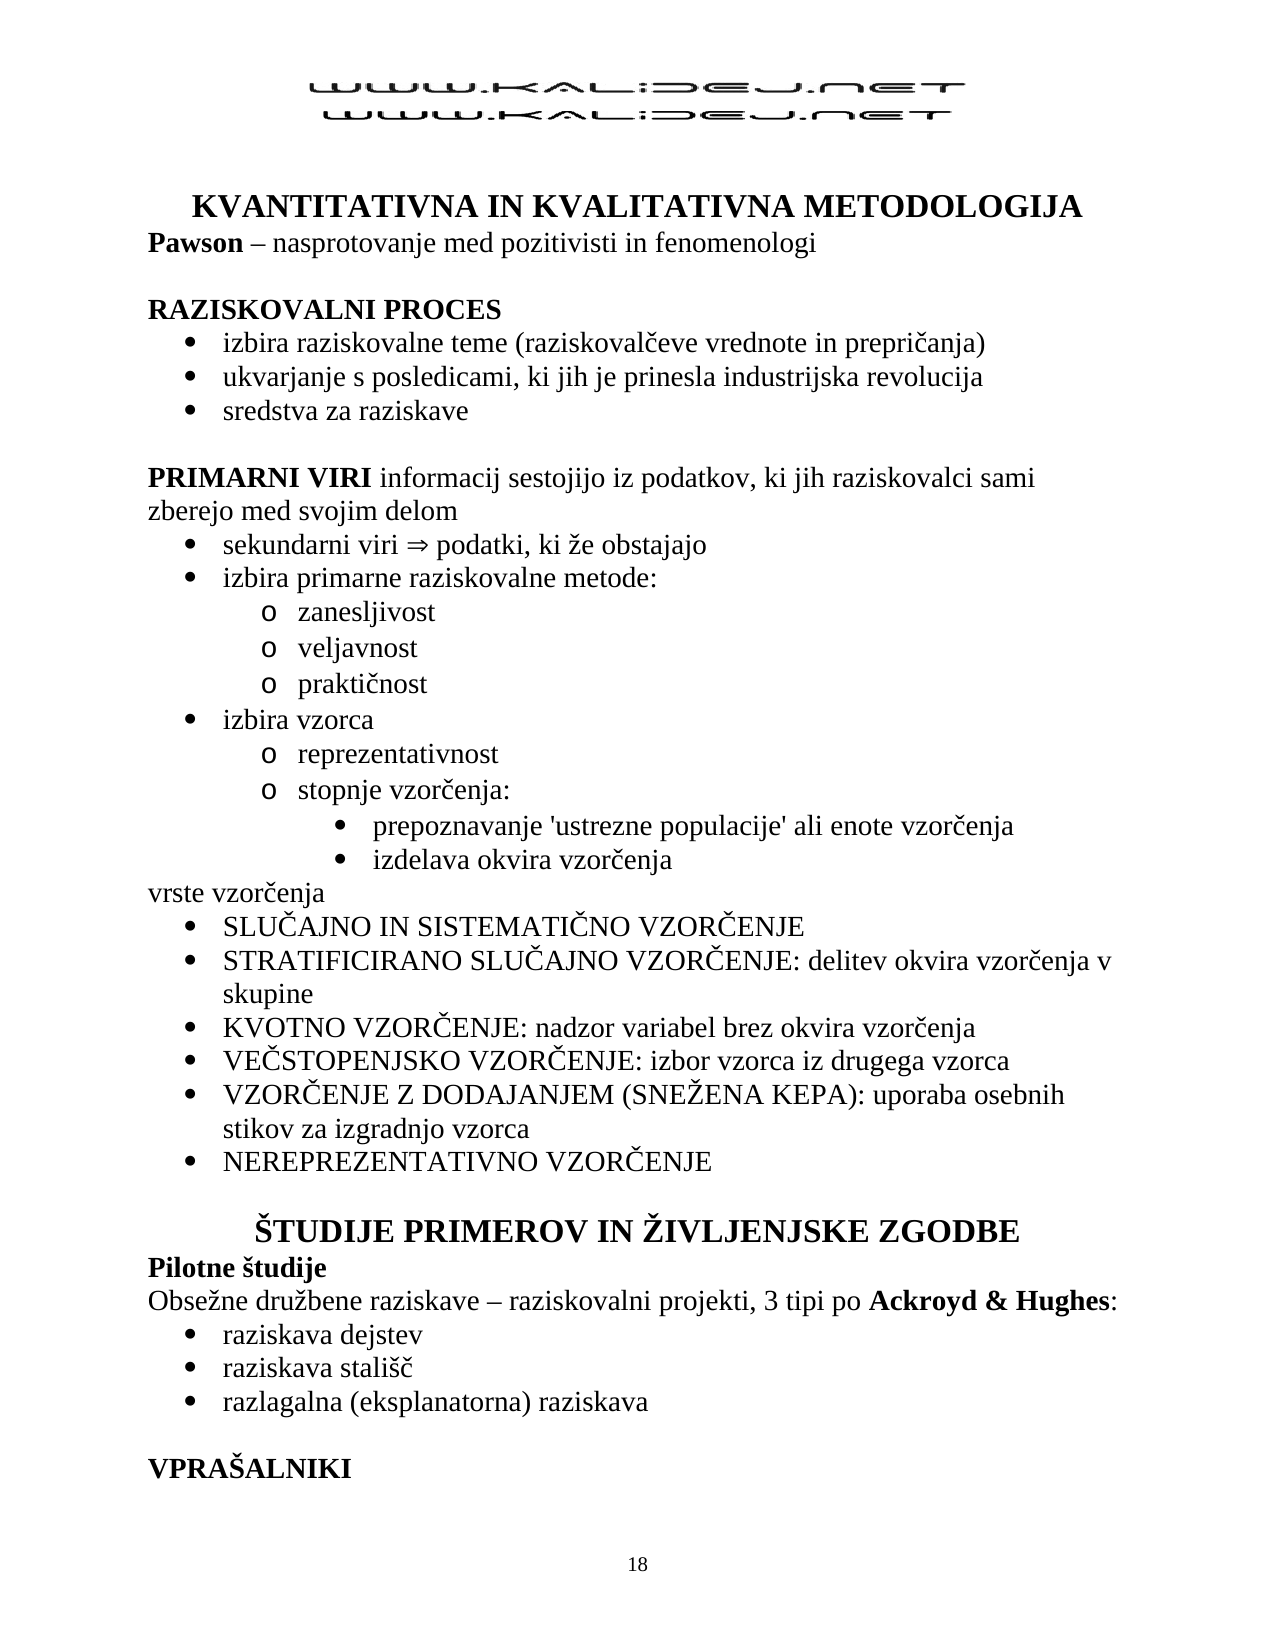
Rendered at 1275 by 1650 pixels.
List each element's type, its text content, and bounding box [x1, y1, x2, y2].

list razlagalna (eksplanatorna) raziskava [185, 1384, 1127, 1418]
list reprezentativnost [260, 736, 1127, 772]
text PRIMARNI VIRI informacij sestojijo iz podatkov, ki jih raziskovalci sami zberejo med svojim delom [148, 460, 1127, 527]
list zanesljivost [260, 594, 1127, 630]
list KVOTNO VZORČENJE: nadzor variabel brez okvira vzorčenja [185, 1010, 1127, 1043]
picture [323, 111, 952, 120]
text vrste vzorčenja [148, 875, 1127, 909]
list raziskava dejstev [185, 1317, 1127, 1351]
list VZORČENJE Z DODAJANJEM (SNEŽENA KEPA): uporaba osebnih stikov za izgradnjo vzorca [185, 1077, 1127, 1144]
list SLUČAJNO IN SISTEMATIČNO VZORČENJE [185, 909, 1127, 943]
list veljavnost [260, 630, 1127, 666]
text RAZISKOVALNI PROCES [148, 292, 1127, 325]
text Pilotne študije [148, 1250, 1127, 1283]
text Obsežne družbene raziskave – raziskovalni projekti, 3 tipi po Ackroyd & Hughes: [148, 1283, 1127, 1317]
text Študije primerov in življenjske zgodbe [148, 1211, 1127, 1250]
text KVANTITATIVNA IN KVALITATIVNA METODOLOGIJA [148, 186, 1127, 225]
list NEREPREZENTATIVNO VZORČENJE [185, 1144, 1127, 1178]
list stopnje vzorčenja: [260, 772, 1127, 808]
list raziskava stališč [185, 1351, 1127, 1384]
text Vprašalniki [148, 1451, 1127, 1485]
list sekundarni viri  podatki, ki že obstajajo [185, 527, 1127, 561]
list sredstva za raziskave [185, 393, 1127, 426]
list VEČSTOPENJSKO VZORČENJE: izbor vzorca iz drugega vzorca [185, 1043, 1127, 1077]
list izbira raziskovalne teme (raziskovalčeve vrednote in prepričanja) [185, 325, 1127, 359]
list izbira primarne raziskovalne metode: [185, 561, 1127, 594]
list prepoznavanje 'ustrezne populacije' ali enote vzorčenja [335, 808, 1127, 842]
text Pawson – nasprotovanje med pozitivisti in fenomenologi [148, 225, 1127, 258]
list izbira vzorca [185, 702, 1127, 736]
list praktičnost [260, 666, 1127, 702]
list STRATIFICIRANO SLUČAJNO VZORČENJE: delitev okvira vzorčenja v skupine [185, 943, 1127, 1010]
picture [309, 82, 966, 93]
list izdelava okvira vzorčenja [335, 842, 1127, 875]
list ukvarjanje s posledicami, ki jih je prinesla industrijska revolucija [185, 359, 1127, 393]
